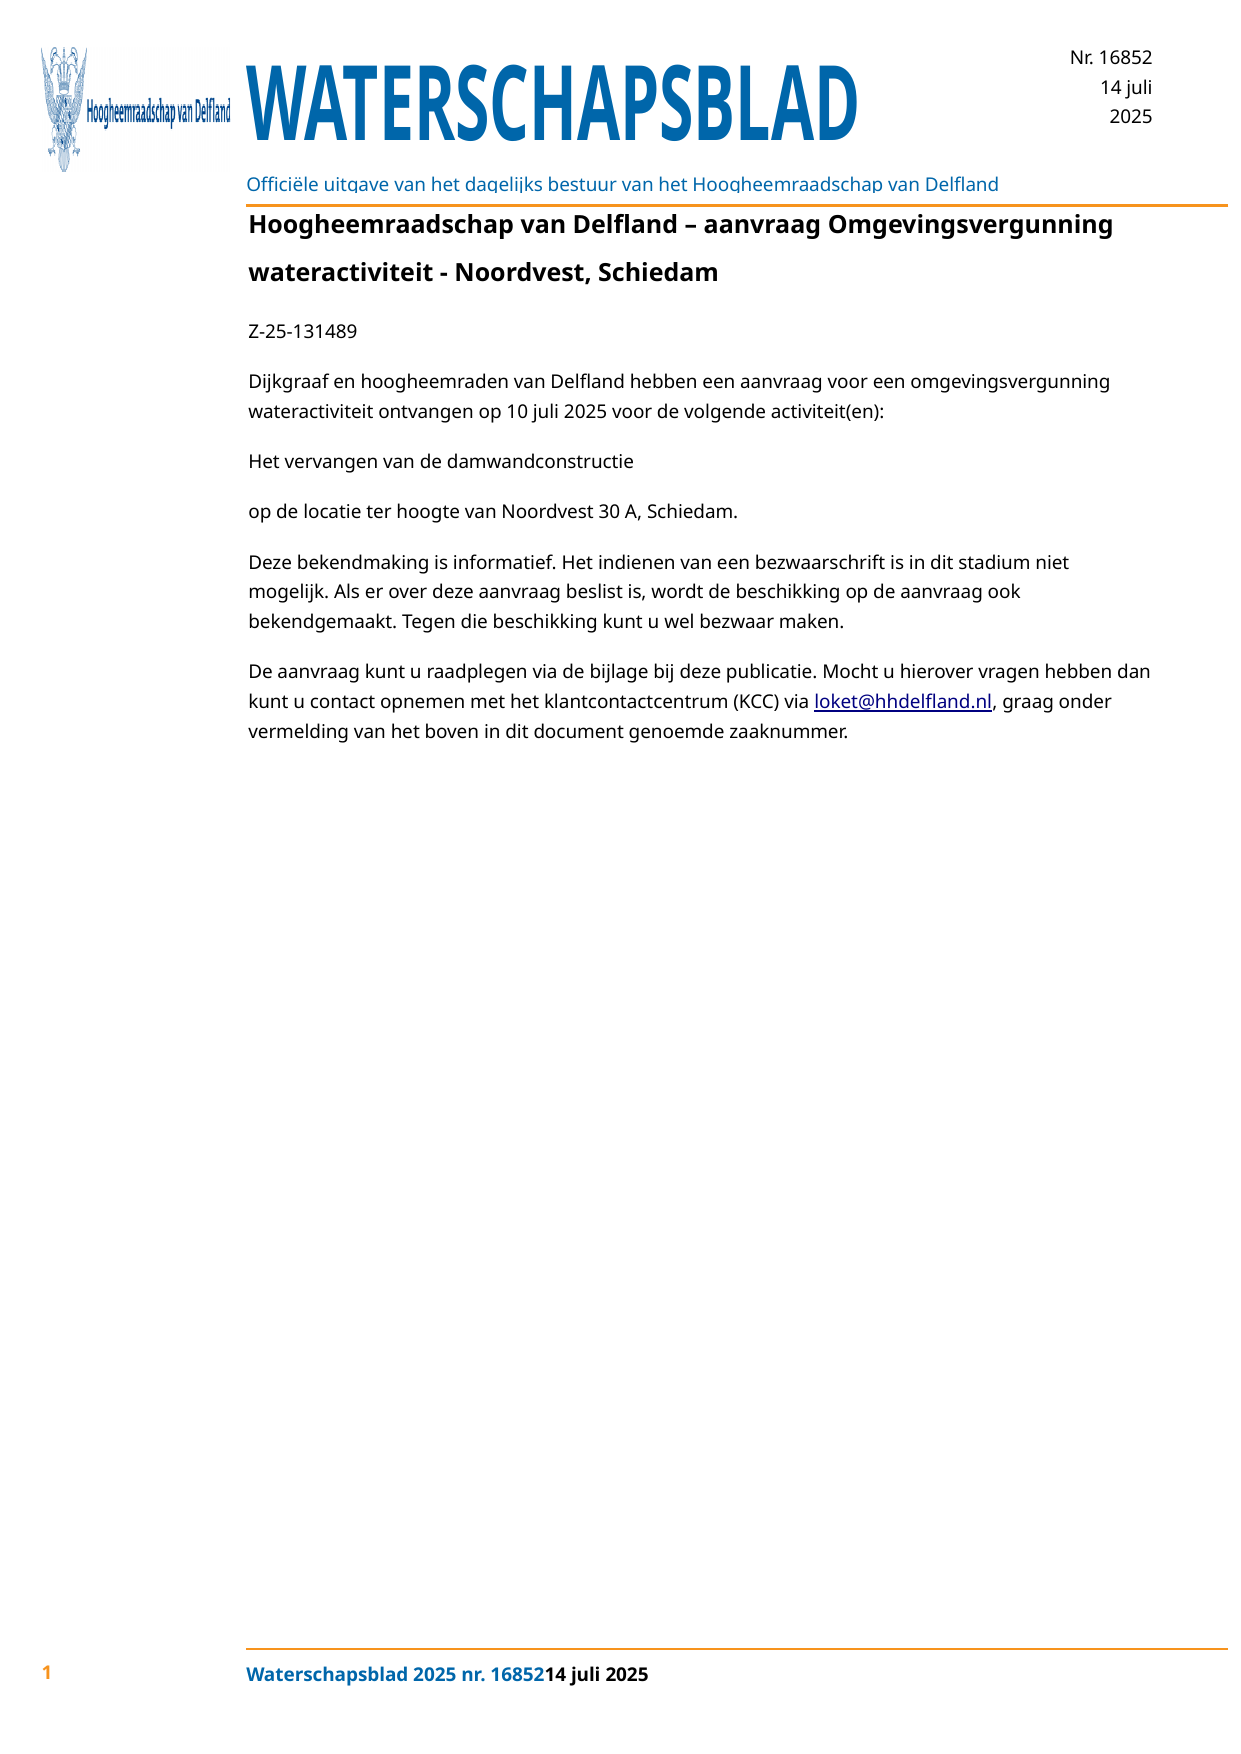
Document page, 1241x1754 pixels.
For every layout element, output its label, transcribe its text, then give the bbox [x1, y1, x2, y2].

text Hoogheemraadschap van Delfland – aanvraag Omgevingsvergunning wateractiviteit - Noordvest, Schiedam [248, 207, 1152, 288]
text op de locatie ter hoogte van Noordvest 30 A, Schiedam. [248, 499, 1152, 524]
text Het vervangen van de damwandconstructie [248, 448, 1152, 474]
text Z-25-131489 [248, 318, 1152, 344]
text De aanvraag kunt u raadplegen via de bijlage bij deze publicatie. Mocht u hierover vragen hebben dan kunt u contact opnemen met het klantcontactcentrum (KCC) via loket@hhdelfland.nl, graag onder vermelding van het boven in dit document genoemde zaaknummer. [248, 659, 1152, 744]
picture [41, 47, 231, 172]
text Deze bekendmaking is informatief. Het indienen van een bezwaarschrift is in dit stadium niet mogelijk. Als er over deze aanvraag beslist is, wordt de beschikking op de aanvraag ook bekendgemaakt. Tegen die beschikking kunt u wel bezwaar maken. [248, 549, 1152, 634]
text Dijkgraaf en hoogheemraden van Delfland hebben een aanvraag voor een omgevingsvergunning wateractiviteit ontvangen op 10 juli 2025 voor de volgende activiteit(en): [248, 368, 1152, 424]
